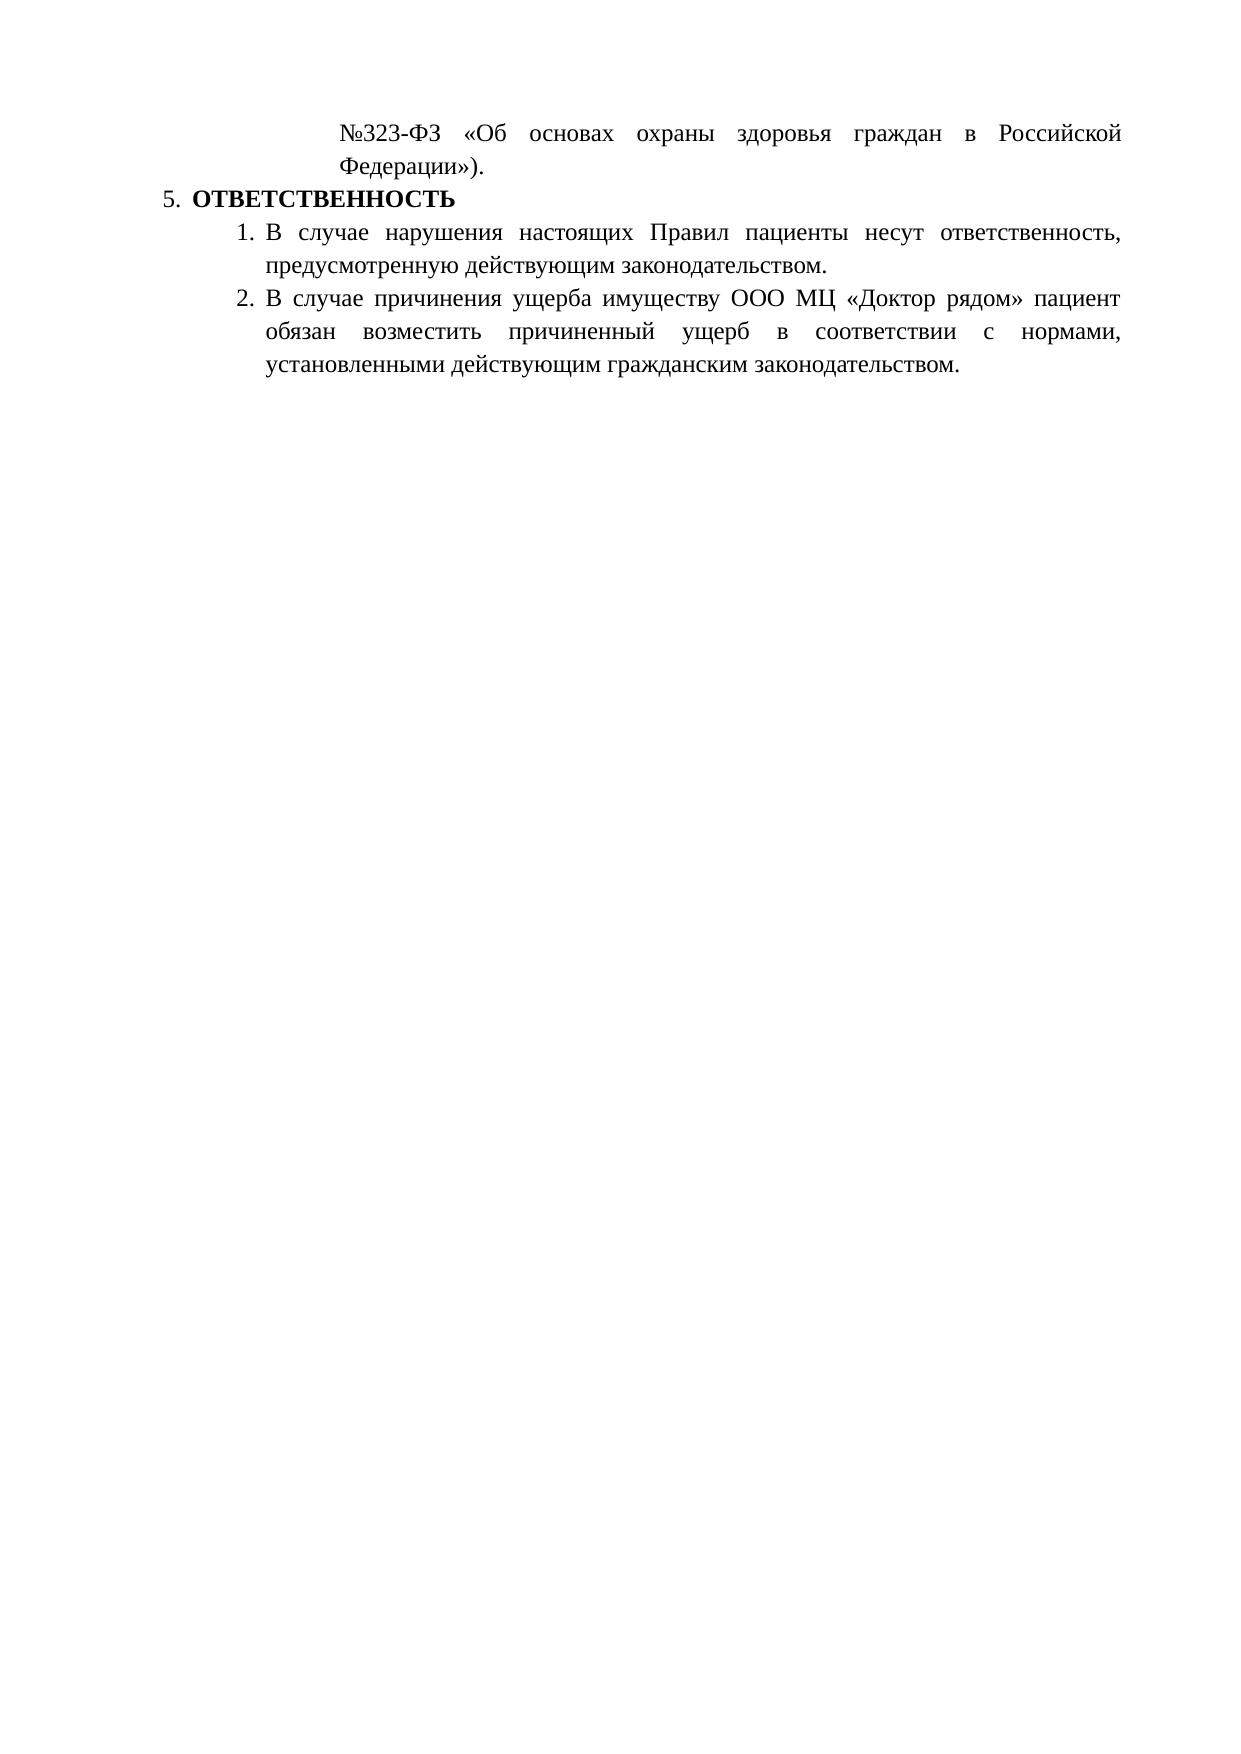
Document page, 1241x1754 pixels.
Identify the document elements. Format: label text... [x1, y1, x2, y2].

list В случае причинения ущерба имуществу ООО МЦ «Доктор рядом» пациент обязан возместить причиненный ущерб в соответствии с нормами, установленными действующим гражданским законодательством. [236, 283, 1122, 378]
list ОТВЕТСТВЕННОСТЬ [162, 184, 1122, 213]
list №323-ФЗ «Об основах охраны здоровья граждан в Российской Федерации»). [309, 118, 1122, 180]
list В случае нарушения настоящих Правил пациенты несут ответственность, предусмотренную действующим законодательством. [236, 217, 1122, 279]
